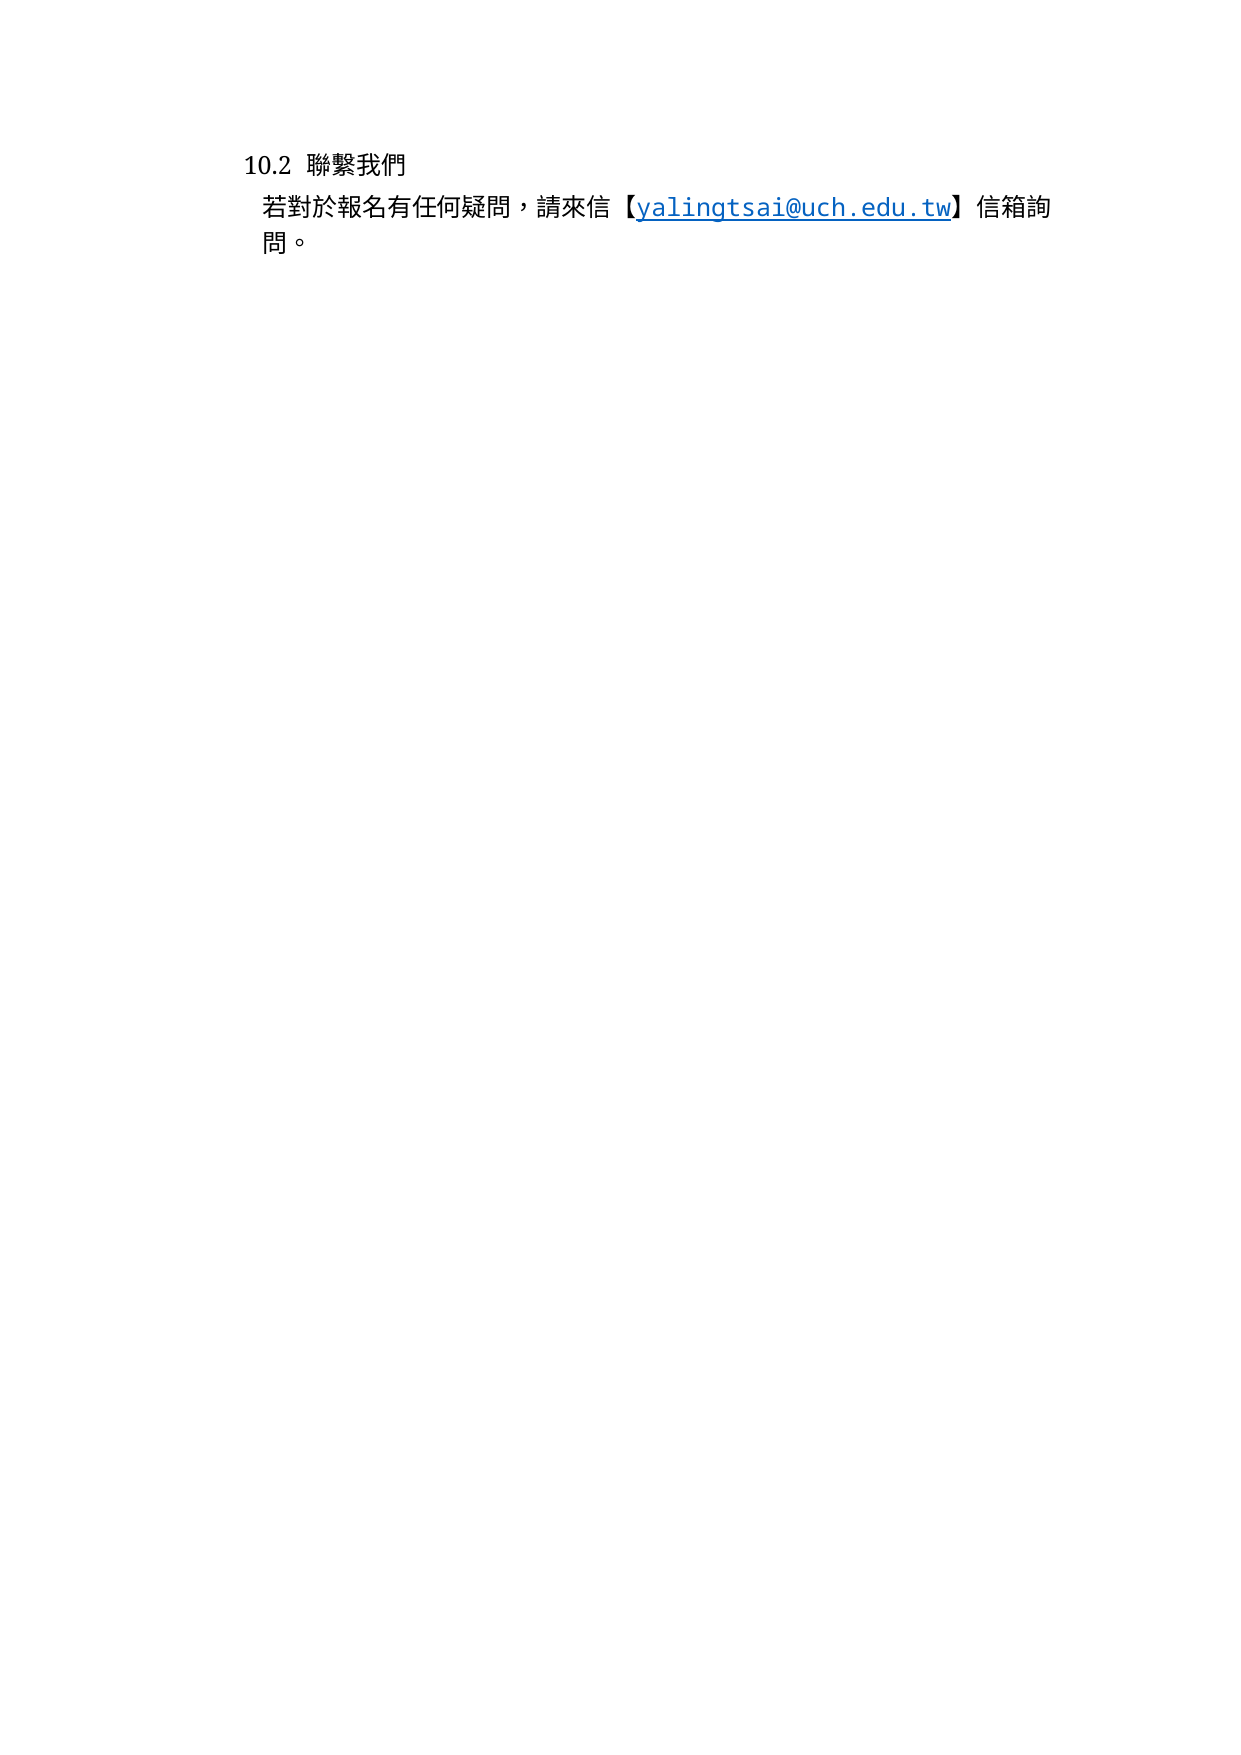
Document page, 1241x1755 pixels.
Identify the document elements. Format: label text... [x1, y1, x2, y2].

list 聯繫我們 [243, 146, 1066, 182]
text 若對於報名有任何疑問，請來信【yalingtsai@uch.edu.tw】信箱詢問。 [262, 188, 1066, 260]
